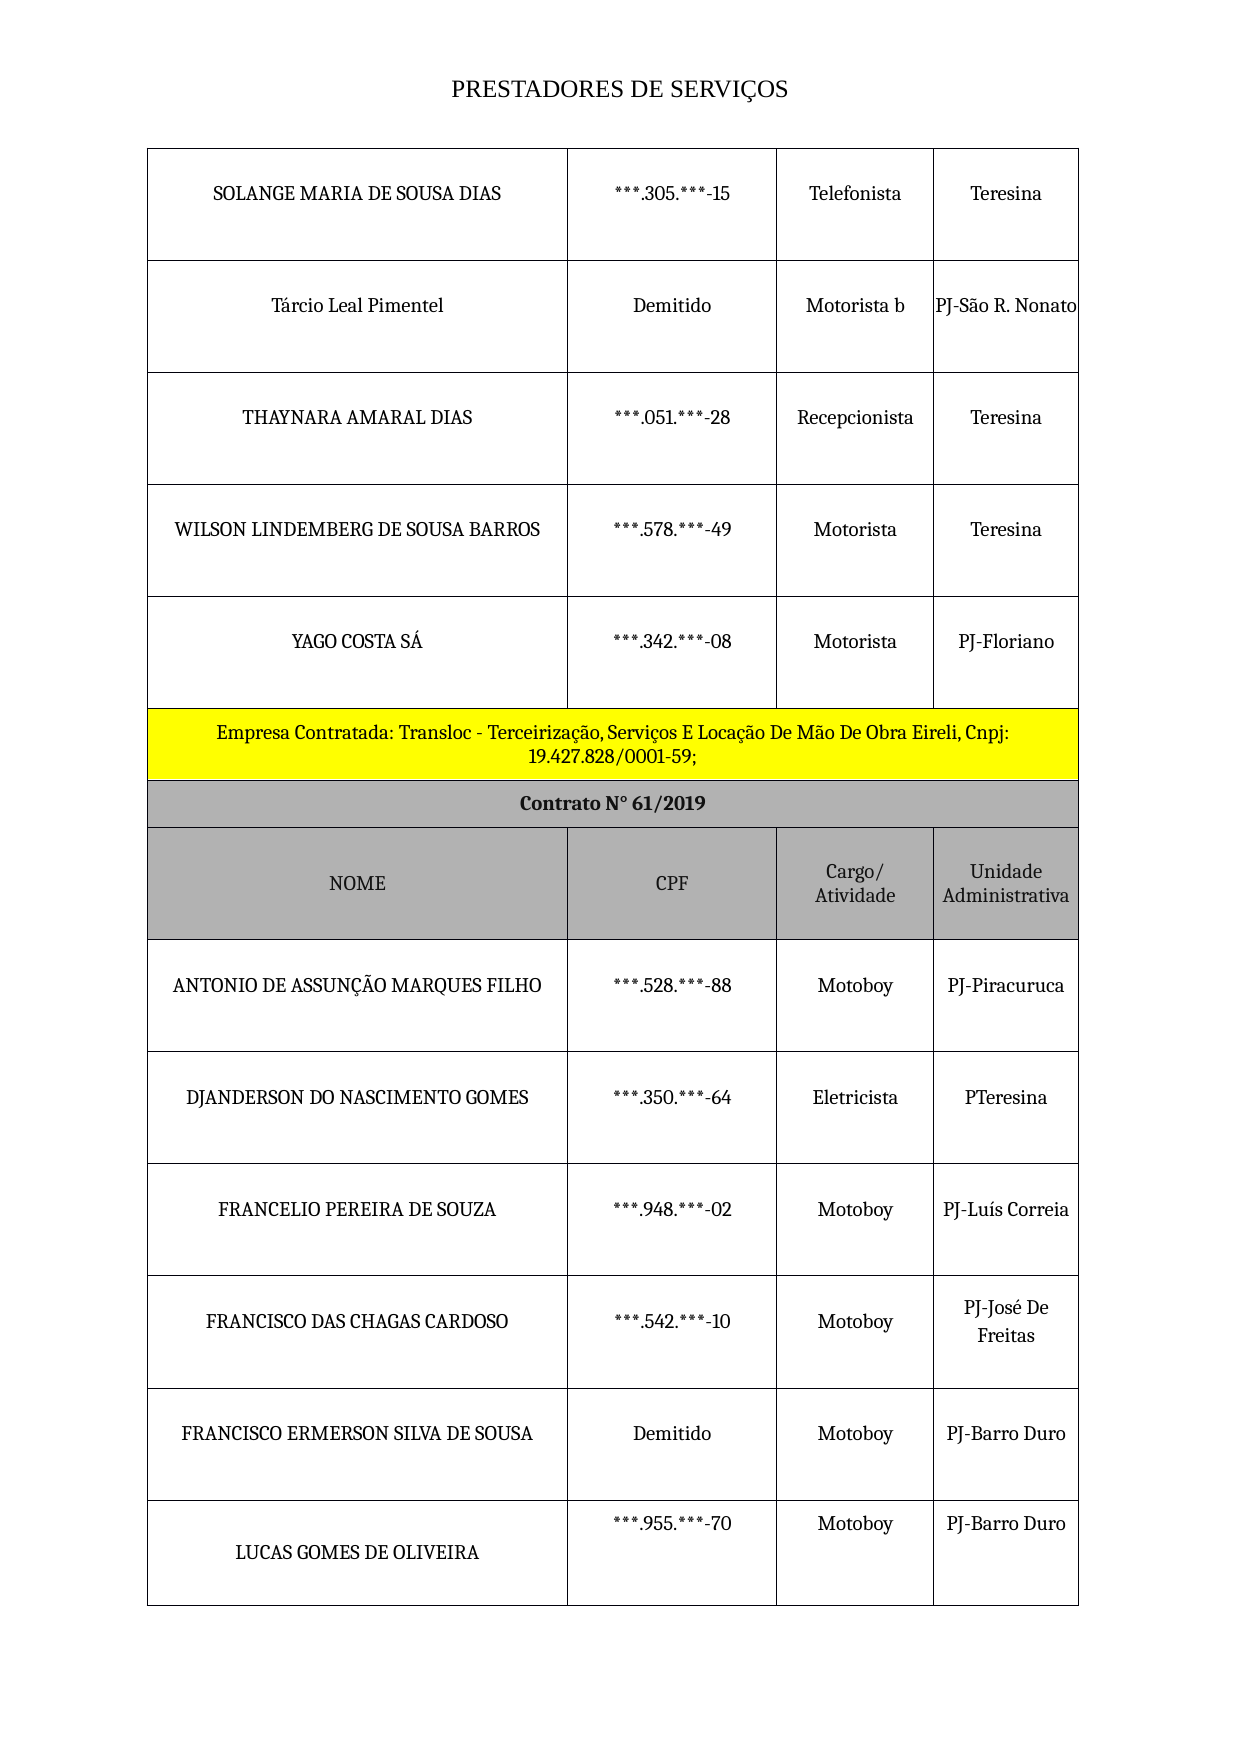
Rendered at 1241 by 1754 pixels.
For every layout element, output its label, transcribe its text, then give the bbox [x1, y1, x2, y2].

table_cell ANTONIO DE ASSUNÇÃO MARQUES FILHO [148, 940, 567, 1051]
table_cell ***.051.***-28 [568, 373, 776, 484]
table_cell ***.948.***-02 [568, 1164, 776, 1275]
table_cell CPF [568, 828, 776, 939]
table_cell ***.542.***-10 [568, 1276, 776, 1387]
table_cell Telefonista [777, 149, 933, 260]
table_cell Empresa Contratada: Transloc - Terceirização, Serviços E Locação De Mão De Obra Eireli, Cnpj: 19.427.828/0001-59; [148, 709, 1078, 779]
table_cell ***.955.***-70 [568, 1501, 776, 1605]
table_cell NOME [148, 828, 567, 939]
table_cell YAGO COSTA SÁ [148, 597, 567, 708]
table_cell PJ-José De Freitas [934, 1276, 1078, 1387]
table_cell Cargo/ Atividade [777, 828, 933, 939]
table_cell Eletricista [777, 1052, 933, 1163]
table_cell Motoboy [777, 940, 933, 1051]
table_cell Demitido [568, 261, 776, 372]
table_cell Motoboy [777, 1501, 933, 1605]
table_cell PJ-Floriano [934, 597, 1078, 708]
table_cell ***.528.***-88 [568, 940, 776, 1051]
table_cell Recepcionista [777, 373, 933, 484]
table_cell PJ-Barro Duro [934, 1501, 1078, 1605]
table_cell Demitido [568, 1389, 776, 1499]
table_cell ***.350.***-64 [568, 1052, 776, 1163]
table_cell PJ-São R. Nonato [934, 261, 1078, 372]
table_cell Teresina [934, 373, 1078, 484]
table_cell Contrato N° 61/2019 [148, 781, 1078, 827]
table_cell Motorista [777, 597, 933, 708]
table_cell ***.342.***-08 [568, 597, 776, 708]
table_cell THAYNARA AMARAL DIAS [148, 373, 567, 484]
table_cell Tárcio Leal Pimentel [148, 261, 567, 372]
table_cell WILSON LINDEMBERG DE SOUSA BARROS [148, 485, 567, 596]
table_cell Motorista b [777, 261, 933, 372]
table_cell FRANCISCO DAS CHAGAS CARDOSO [148, 1276, 567, 1387]
table_cell SOLANGE MARIA DE SOUSA DIAS [148, 149, 567, 260]
table_cell FRANCISCO ERMERSON SILVA DE SOUSA [148, 1389, 567, 1499]
table_cell Motoboy [777, 1276, 933, 1387]
table_cell PJ-Luís Correia [934, 1164, 1078, 1275]
table_cell DJANDERSON DO NASCIMENTO GOMES [148, 1052, 567, 1163]
table_cell LUCAS GOMES DE OLIVEIRA [148, 1501, 567, 1605]
table_cell Teresina [934, 149, 1078, 260]
table_cell Motoboy [777, 1389, 933, 1499]
table_cell ***.578.***-49 [568, 485, 776, 596]
table_cell Unidade Administrativa [934, 828, 1078, 939]
table_cell Teresina [934, 485, 1078, 596]
table_cell PTeresina [934, 1052, 1078, 1163]
table_cell PJ-Barro Duro [934, 1389, 1078, 1499]
table_cell PJ-Piracuruca [934, 940, 1078, 1051]
table_cell FRANCELIO PEREIRA DE SOUZA [148, 1164, 567, 1275]
table_cell ***.305.***-15 [568, 149, 776, 260]
table_cell Motoboy [777, 1164, 933, 1275]
table_cell Motorista [777, 485, 933, 596]
